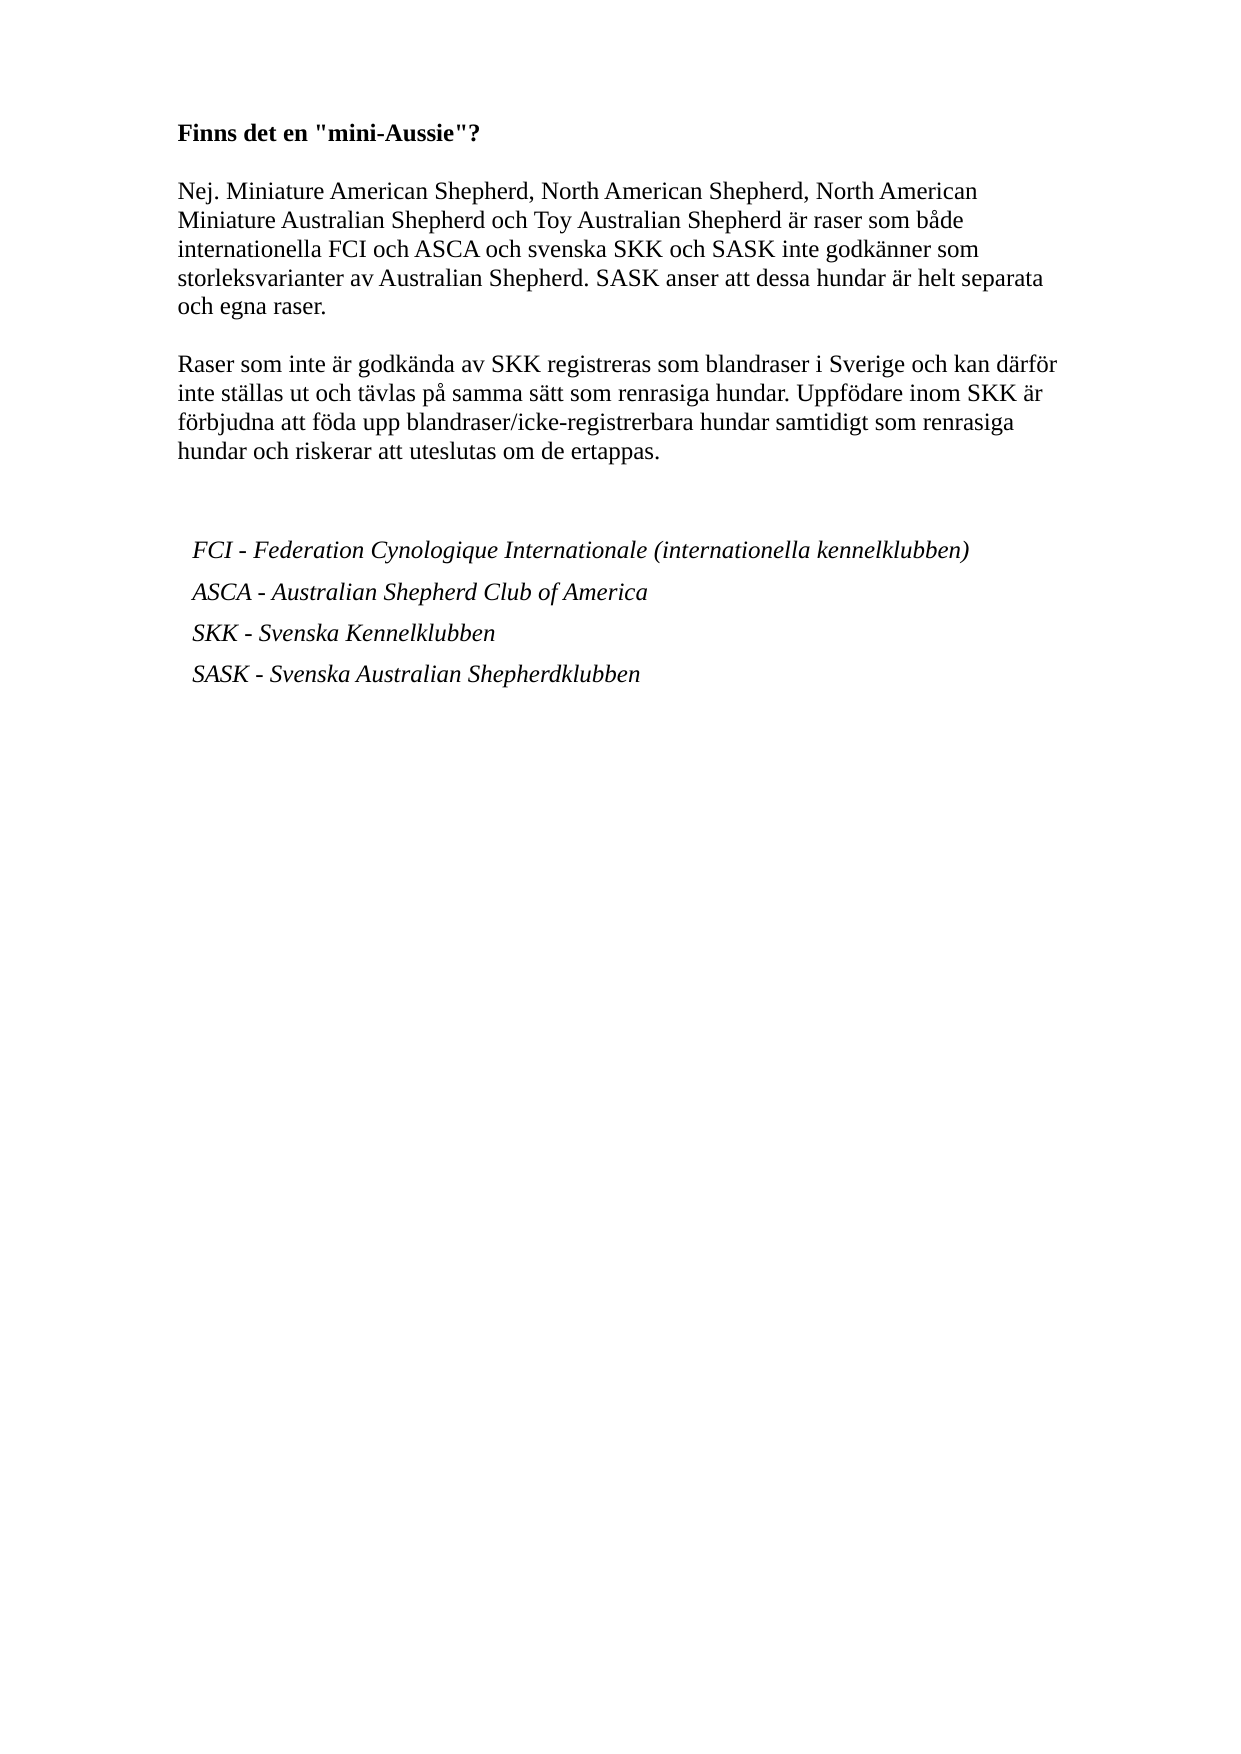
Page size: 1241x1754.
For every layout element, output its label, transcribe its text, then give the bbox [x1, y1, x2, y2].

text ASCA - Australian Shepherd Club of America [118, 577, 1122, 605]
text SKK - Svenska Kennelklubben [118, 618, 1122, 647]
text Raser som inte är godkända av SKK registreras som blandraser i Sverige och kan därför inte ställas ut och tävlas på samma sätt som renrasiga hundar. Uppfödare inom SKK är förbjudna att föda upp blandraser/icke-registrerbara hundar samtidigt som renrasiga hundar och riskerar att uteslutas om de ertappas. [177, 349, 1063, 464]
text Finns det en "mini-Aussie"? [177, 118, 1063, 147]
text SASK - Svenska Australian Shepherdklubben [118, 659, 1122, 688]
text FCI - Federation Cynologique Internationale (internationella kennelklubben) [118, 535, 1122, 564]
text Nej. Miniature American Shepherd, North American Shepherd, North American Miniature Australian Shepherd och Toy Australian Shepherd är raser som både internationella FCI och ASCA och svenska SKK och SASK inte godkänner som storleksvarianter av Australian Shepherd. SASK anser att dessa hundar är helt separata och egna raser. [177, 176, 1063, 320]
